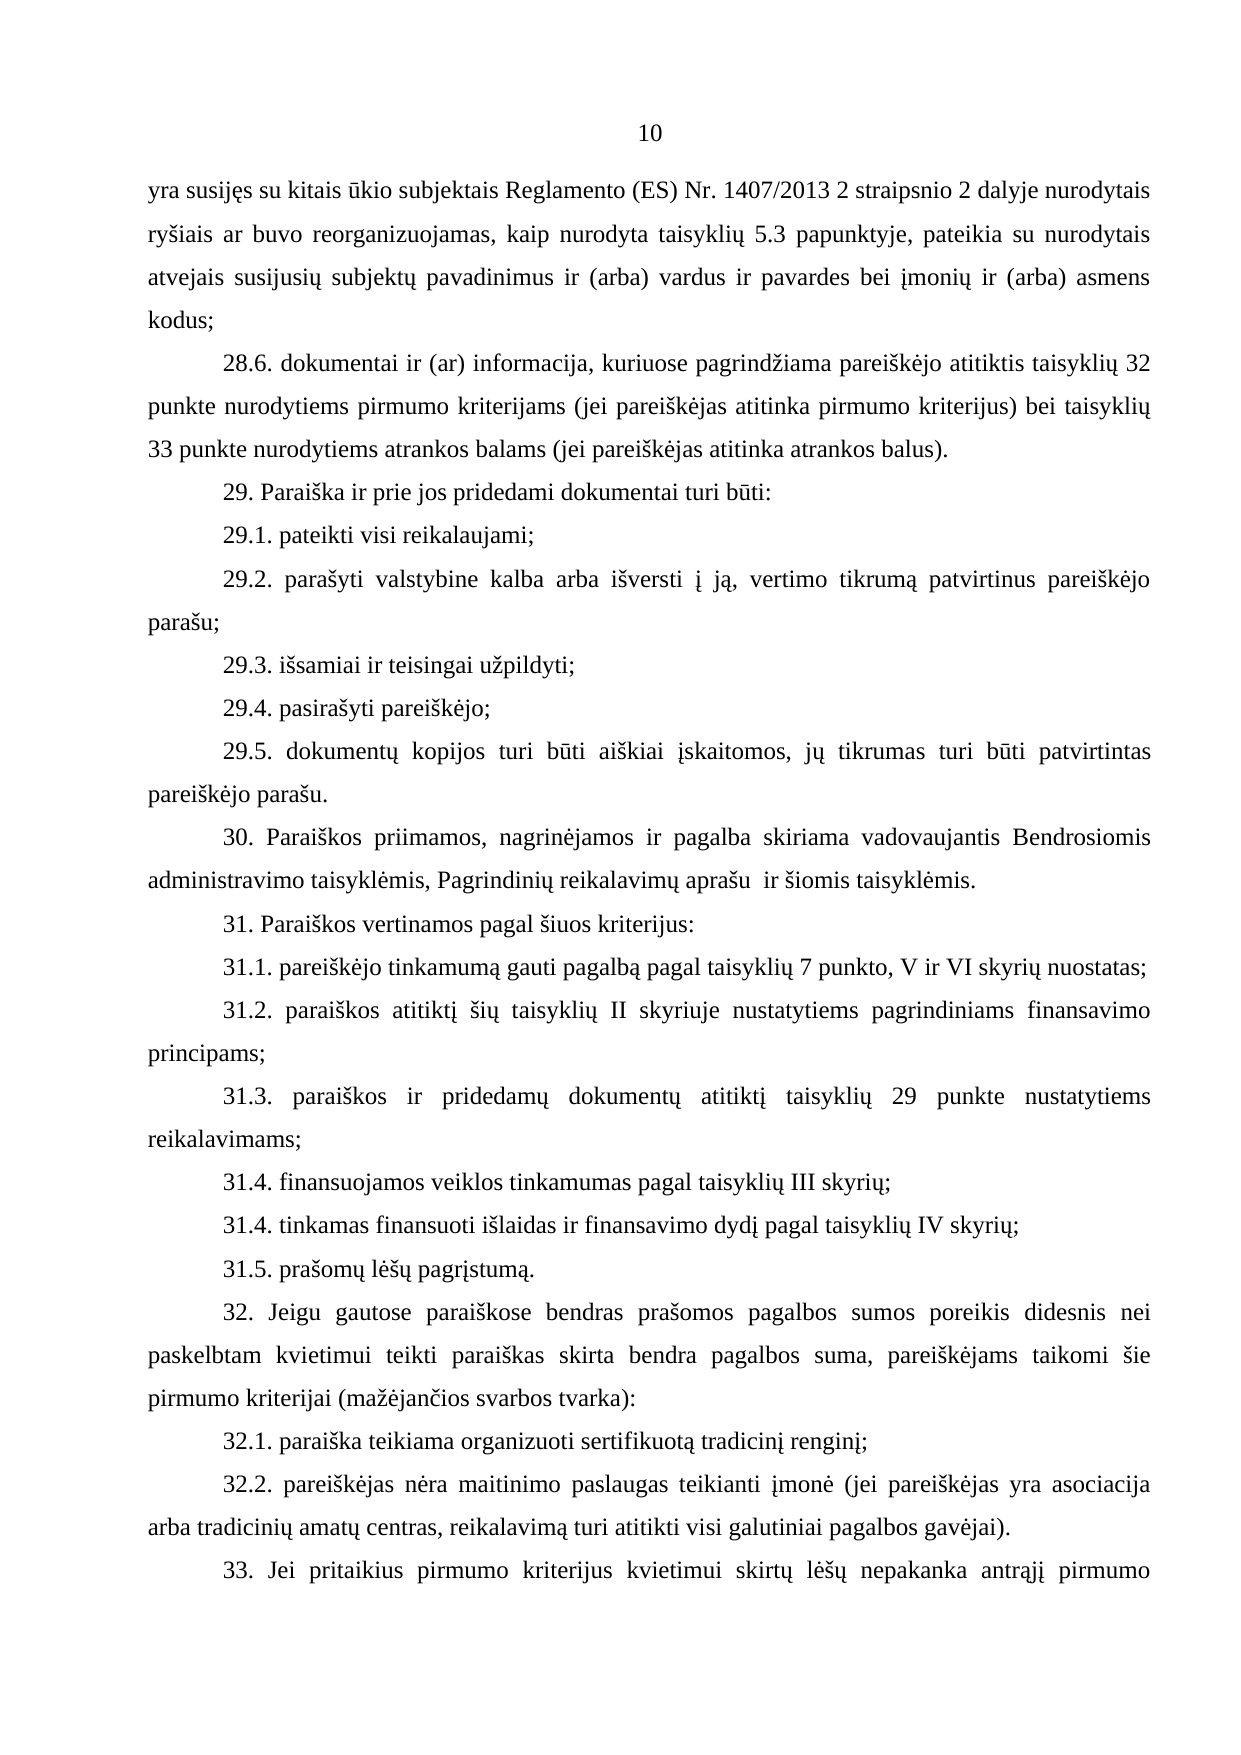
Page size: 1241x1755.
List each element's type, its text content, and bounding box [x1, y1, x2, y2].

text 32.2. pareiškėjas nėra maitinimo paslaugas teikianti įmonė (jei pareiškėjas yra asociacija arba tradicinių amatų centras, reikalavimą turi atitikti visi galutiniai pagalbos gavėjai). [148, 1469, 1152, 1541]
text 29.4. pasirašyti pareiškėjo; [148, 693, 1152, 722]
text 31.2. paraiškos atitiktį šių taisyklių II skyriuje nustatytiems pagrindiniams finansavimo principams; [148, 995, 1152, 1067]
text 31.4. finansuojamos veiklos tinkamumas pagal taisyklių III skyrių; [148, 1167, 1152, 1196]
text 32.1. paraiška teikiama organizuoti sertifikuotą tradicinį renginį; [148, 1426, 1152, 1455]
text 31.3. paraiškos ir pridedamų dokumentų atitiktį taisyklių 29 punkte nustatytiems reikalavimams; [148, 1081, 1152, 1153]
text 31. Paraiškos vertinamos pagal šiuos kriterijus: [148, 909, 1152, 937]
text yra susijęs su kitais ūkio subjektais Reglamento (ES) Nr. 1407/2013 2 straipsnio 2 dalyje nurodytais ryšiais ar buvo reorganizuojamas, kaip nurodyta taisyklių 5.3 papunktyje, pateikia su nurodytais atvejais susijusių subjektų pavadinimus ir (arba) vardus ir pavardes bei įmonių ir (arba) asmens kodus; [148, 176, 1152, 334]
text 29.5. dokumentų kopijos turi būti aiškiai įskaitomos, jų tikrumas turi būti patvirtintas pareiškėjo parašu. [148, 736, 1152, 808]
text 33. Jei pritaikius pirmumo kriterijus kvietimui skirtų lėšų nepakanka antrąjį pirmumo [148, 1556, 1152, 1584]
text 30. Paraiškos priimamos, nagrinėjamos ir pagalba skiriama vadovaujantis Bendrosiomis administravimo taisyklėmis, Pagrindinių reikalavimų aprašu ir šiomis taisyklėmis. [148, 822, 1152, 894]
text 28.6. dokumentai ir (ar) informacija, kuriuose pagrindžiama pareiškėjo atitiktis taisyklių 32 punkte nurodytiems pirmumo kriterijams (jei pareiškėjas atitinka pirmumo kriterijus) bei taisyklių 33 punkte nurodytiems atrankos balams (jei pareiškėjas atitinka atrankos balus). [148, 348, 1152, 463]
text 29.3. išsamiai ir teisingai užpildyti; [148, 650, 1152, 679]
text 32. Jeigu gautose paraiškose bendras prašomos pagalbos sumos poreikis didesnis nei paskelbtam kvietimui teikti paraiškas skirta bendra pagalbos suma, pareiškėjams taikomi šie pirmumo kriterijai (mažėjančios svarbos tvarka): [148, 1297, 1152, 1412]
text 29.2. parašyti valstybine kalba arba išversti į ją, vertimo tikrumą patvirtinus pareiškėjo parašu; [148, 564, 1152, 636]
text 31.4. tinkamas finansuoti išlaidas ir finansavimo dydį pagal taisyklių IV skyrių; [148, 1211, 1152, 1239]
text 31.5. prašomų lėšų pagrįstumą. [148, 1254, 1152, 1282]
text 31.1. pareiškėjo tinkamumą gauti pagalbą pagal taisyklių 7 punkto, V ir VI skyrių nuostatas; [148, 952, 1152, 981]
text 29.1. pateikti visi reikalaujami; [148, 521, 1152, 549]
text 29. Paraiška ir prie jos pridedami dokumentai turi būti: [148, 477, 1152, 506]
